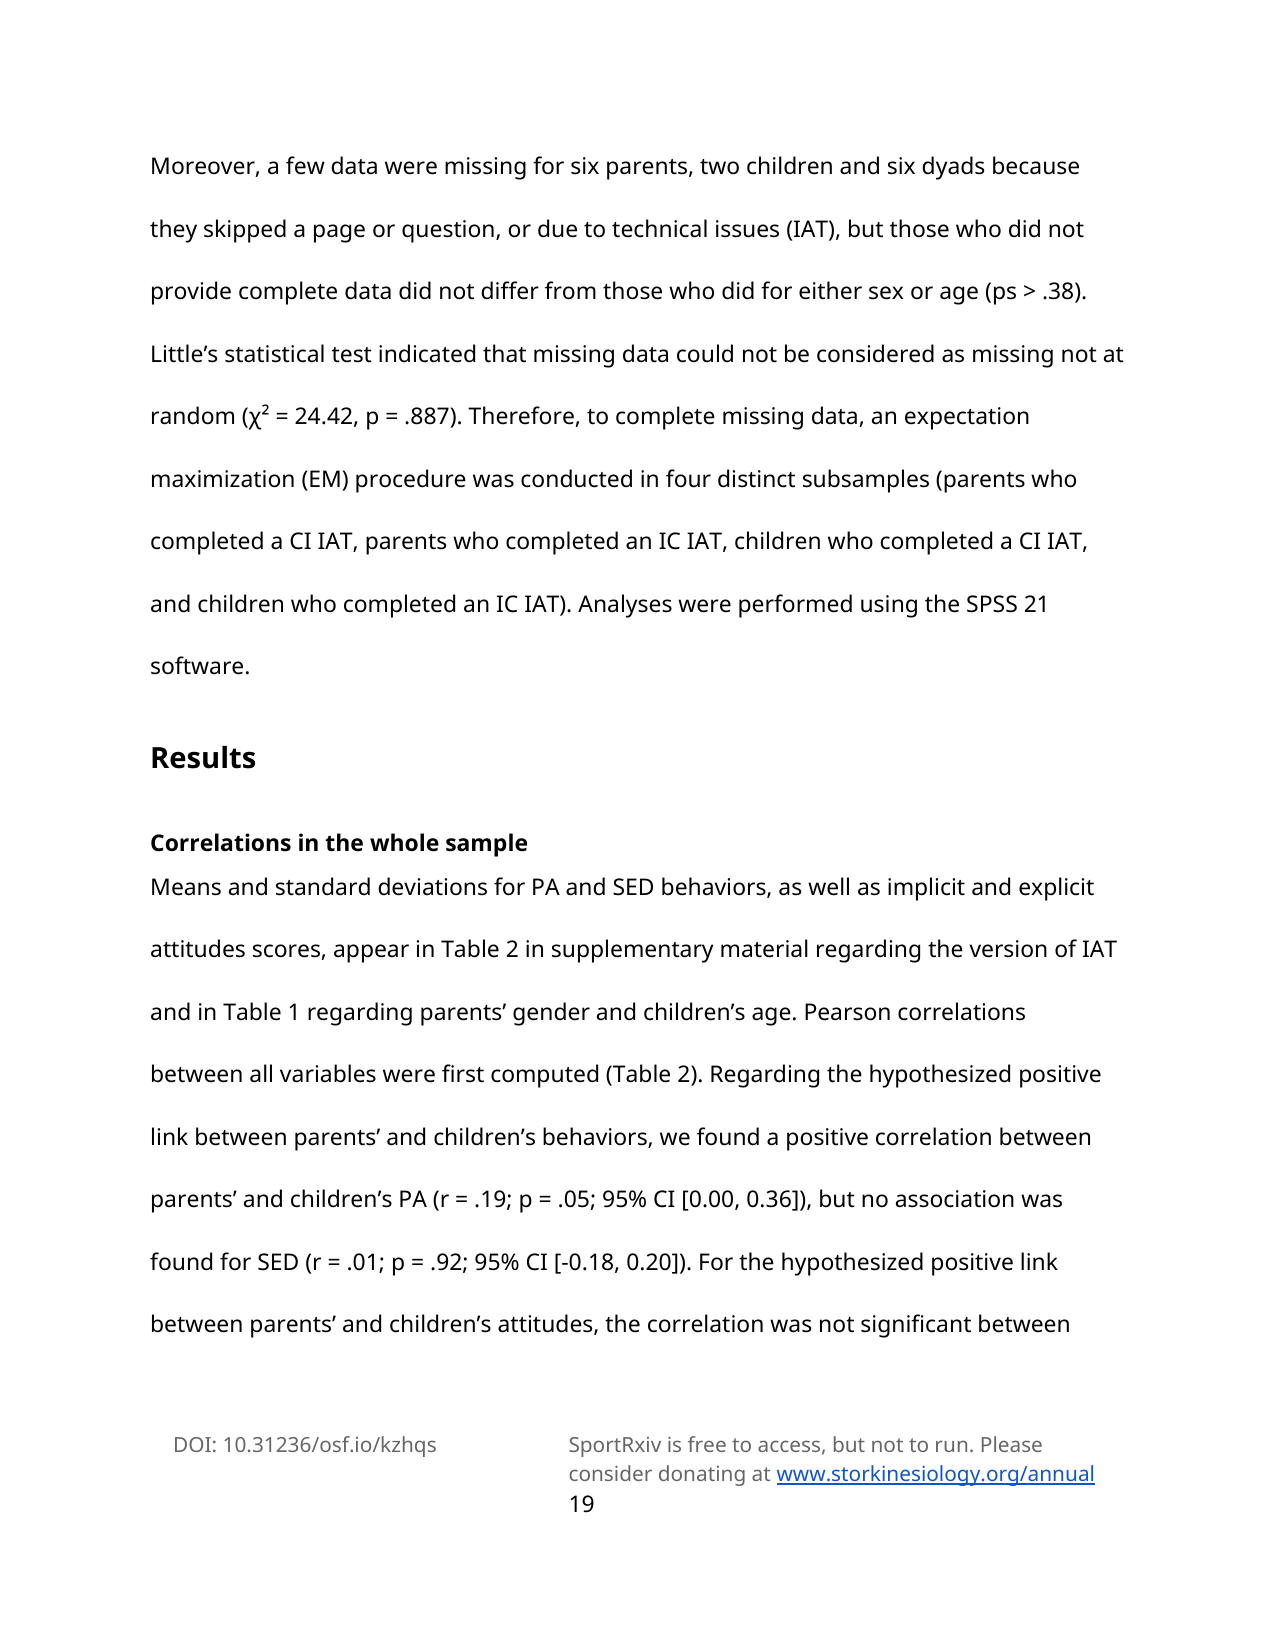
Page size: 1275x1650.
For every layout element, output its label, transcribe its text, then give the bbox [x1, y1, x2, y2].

text Means and standard deviations for PA and SED behaviors, as well as implicit and explicit attitudes scores, appear in Table 2 in supplementary material regarding the version of IAT and in Table 1 regarding parents’ gender and children’s age. Pearson correlations between all variables were first computed (Table 2). Regarding the hypothesized positive link between parents’ and children’s behaviors, we found a positive correlation between parents’ and children’s PA (r = .19; p = .05; 95% CI [0.00, 0.36]), but no association was found for SED (r = .01; p = .92; 95% CI [-0.18, 0.20]). For the hypothesized positive link between parents’ and children’s attitudes, the correlation was not significant between [150, 871, 1125, 1340]
subtitle Correlations in the whole sample [150, 827, 1125, 858]
subtitle Moreover, a few data were missing for six parents, two children and six dyads because they skipped a page or question, or due to technical issues (IAT), but those who did not provide complete data did not differ from those who did for either sex or age (ps > .38). Little’s statistical test indicated that missing data could not be considered as missing not at random (χ² = 24.42, p = .887). Therefore, to complete missing data, an expectation maximization (EM) procedure was conducted in four distinct subsamples (parents who completed a CI IAT, parents who completed an IC IAT, children who completed a CI IAT, and children who completed an IC IAT). Analyses were performed using the SPSS 21 software. [150, 150, 1125, 681]
subtitle Results [150, 737, 1125, 777]
